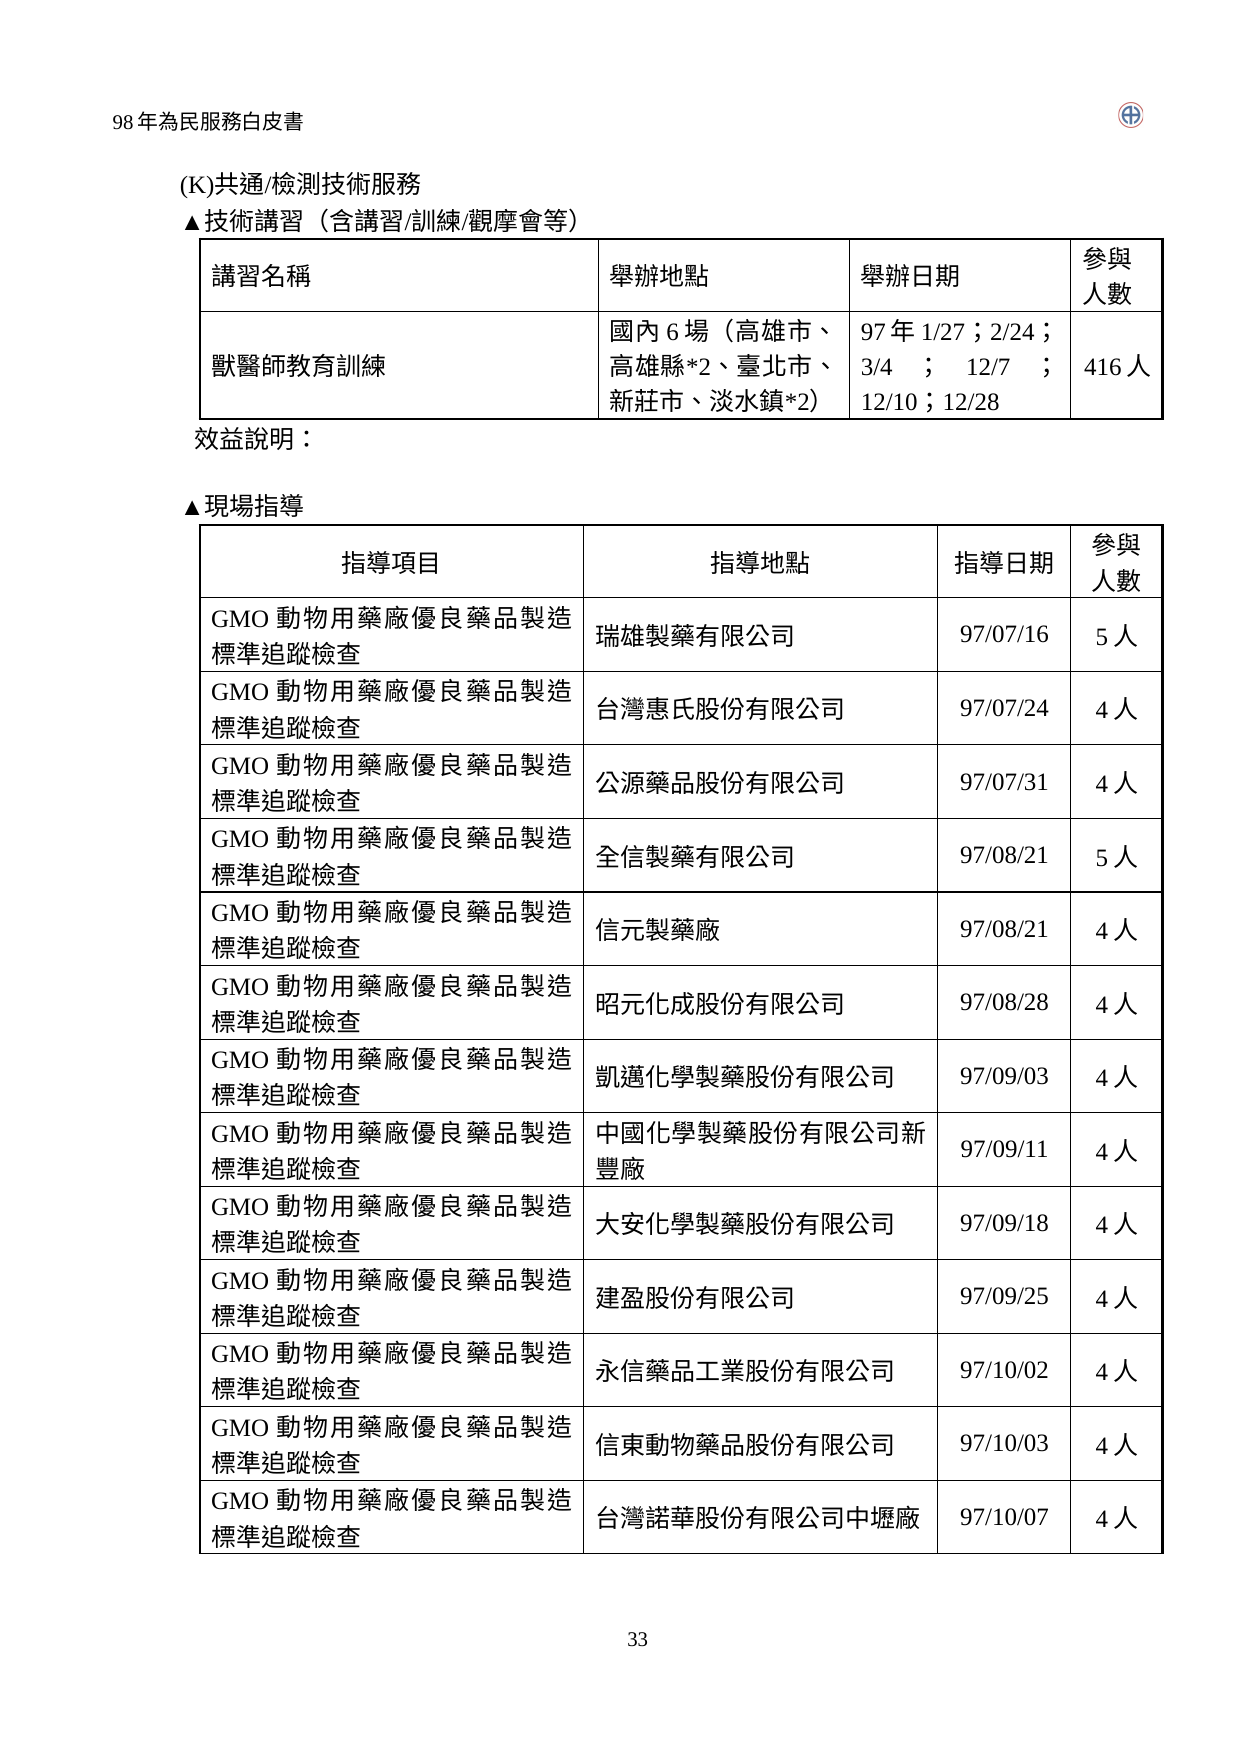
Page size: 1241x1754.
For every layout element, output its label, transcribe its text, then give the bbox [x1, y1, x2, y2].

table_cell GMO動物用藥廠優良藥品製造標準追蹤檢查 [201, 1040, 583, 1112]
table_cell 中國化學製藥股份有限公司新豐廠 [584, 1113, 937, 1186]
table_cell 4人 [1071, 1260, 1161, 1333]
table_cell 4人 [1071, 745, 1161, 818]
table_header 指導日期 [938, 526, 1070, 597]
table_cell GMO動物用藥廠優良藥品製造標準追蹤檢查 [201, 1187, 583, 1259]
text ▲技術講習（含講習/訓練/觀摩會等） [179, 202, 1162, 238]
table_cell 5人 [1071, 598, 1161, 671]
table_cell 97/08/28 [938, 966, 1070, 1038]
table_cell 4人 [1071, 966, 1161, 1038]
table_cell 97/10/02 [938, 1334, 1070, 1406]
table_cell 97/09/11 [938, 1113, 1070, 1186]
table_cell 國內6場（高雄市、高雄縣*2、臺北市、新莊市、淡水鎮*2） [599, 312, 849, 418]
table_cell GMO動物用藥廠優良藥品製造標準追蹤檢查 [201, 966, 583, 1038]
table_cell 公源藥品股份有限公司 [584, 745, 937, 818]
table_cell 台灣諾華股份有限公司中壢廠 [584, 1481, 937, 1553]
table_cell GMO動物用藥廠優良藥品製造標準追蹤檢查 [201, 672, 583, 744]
table_cell 昭元化成股份有限公司 [584, 966, 937, 1038]
table_cell 97/09/03 [938, 1040, 1070, 1112]
table_cell 97/09/25 [938, 1260, 1070, 1333]
table_cell 4人 [1071, 1113, 1161, 1186]
table_cell GMO動物用藥廠優良藥品製造標準追蹤檢查 [201, 1407, 583, 1480]
table_cell GMO動物用藥廠優良藥品製造標準追蹤檢查 [201, 1334, 583, 1406]
table_cell 5人 [1071, 819, 1161, 891]
table_cell 建盈股份有限公司 [584, 1260, 937, 1333]
text ▲現場指導 [179, 484, 1162, 524]
picture [1118, 102, 1144, 128]
table_cell 信元製藥廠 [584, 893, 937, 965]
table_cell 4人 [1071, 672, 1161, 744]
table_cell 4人 [1071, 1334, 1161, 1406]
table_cell 4人 [1071, 893, 1161, 965]
text 效益說明： [194, 420, 1162, 455]
table_header 舉辦日期 [850, 240, 1070, 311]
table_cell 97/07/24 [938, 672, 1070, 744]
table_cell 大安化學製藥股份有限公司 [584, 1187, 937, 1259]
table_cell GMO動物用藥廠優良藥品製造標準追蹤檢查 [201, 819, 583, 891]
table_header 舉辦地點 [599, 240, 849, 311]
table_cell 全信製藥有限公司 [584, 819, 937, 891]
table_cell 獸醫師教育訓練 [201, 312, 598, 418]
table_header 指導項目 [201, 526, 583, 597]
table_cell 信東動物藥品股份有限公司 [584, 1407, 937, 1480]
table_cell GMO動物用藥廠優良藥品製造標準追蹤檢查 [201, 1481, 583, 1553]
table_cell 97年1/27；2/24；3/4；12/7；12/10；12/28 [850, 312, 1070, 418]
table_cell 97/08/21 [938, 819, 1070, 891]
table_cell 97/07/16 [938, 598, 1070, 671]
table_cell GMO動物用藥廠優良藥品製造標準追蹤檢查 [201, 598, 583, 671]
table_cell 97/10/07 [938, 1481, 1070, 1553]
table_cell GMO動物用藥廠優良藥品製造標準追蹤檢查 [201, 893, 583, 965]
table_cell 4人 [1071, 1187, 1161, 1259]
table_cell 97/08/21 [938, 893, 1070, 965]
table_cell 凱邁化學製藥股份有限公司 [584, 1040, 937, 1112]
table_cell 4人 [1071, 1040, 1161, 1112]
table_cell GMO動物用藥廠優良藥品製造標準追蹤檢查 [201, 1260, 583, 1333]
table_cell 4人 [1071, 1407, 1161, 1480]
table_cell 4人 [1071, 1481, 1161, 1553]
table_cell 97/07/31 [938, 745, 1070, 818]
table_cell 台灣惠氏股份有限公司 [584, 672, 937, 744]
table_cell GMO動物用藥廠優良藥品製造標準追蹤檢查 [201, 745, 583, 818]
table_header 參與 人數 [1071, 526, 1161, 597]
text (K)共通/檢測技術服務 [179, 163, 1162, 202]
table_header 講習名稱 [201, 240, 598, 311]
table_cell 瑞雄製藥有限公司 [584, 598, 937, 671]
table_cell 97/10/03 [938, 1407, 1070, 1480]
table_cell 416人 [1071, 312, 1161, 418]
table_header 參與 人數 [1071, 240, 1161, 311]
table_cell 97/09/18 [938, 1187, 1070, 1259]
table_cell GMO動物用藥廠優良藥品製造標準追蹤檢查 [201, 1113, 583, 1186]
table_header 指導地點 [584, 526, 937, 597]
table_cell 永信藥品工業股份有限公司 [584, 1334, 937, 1406]
